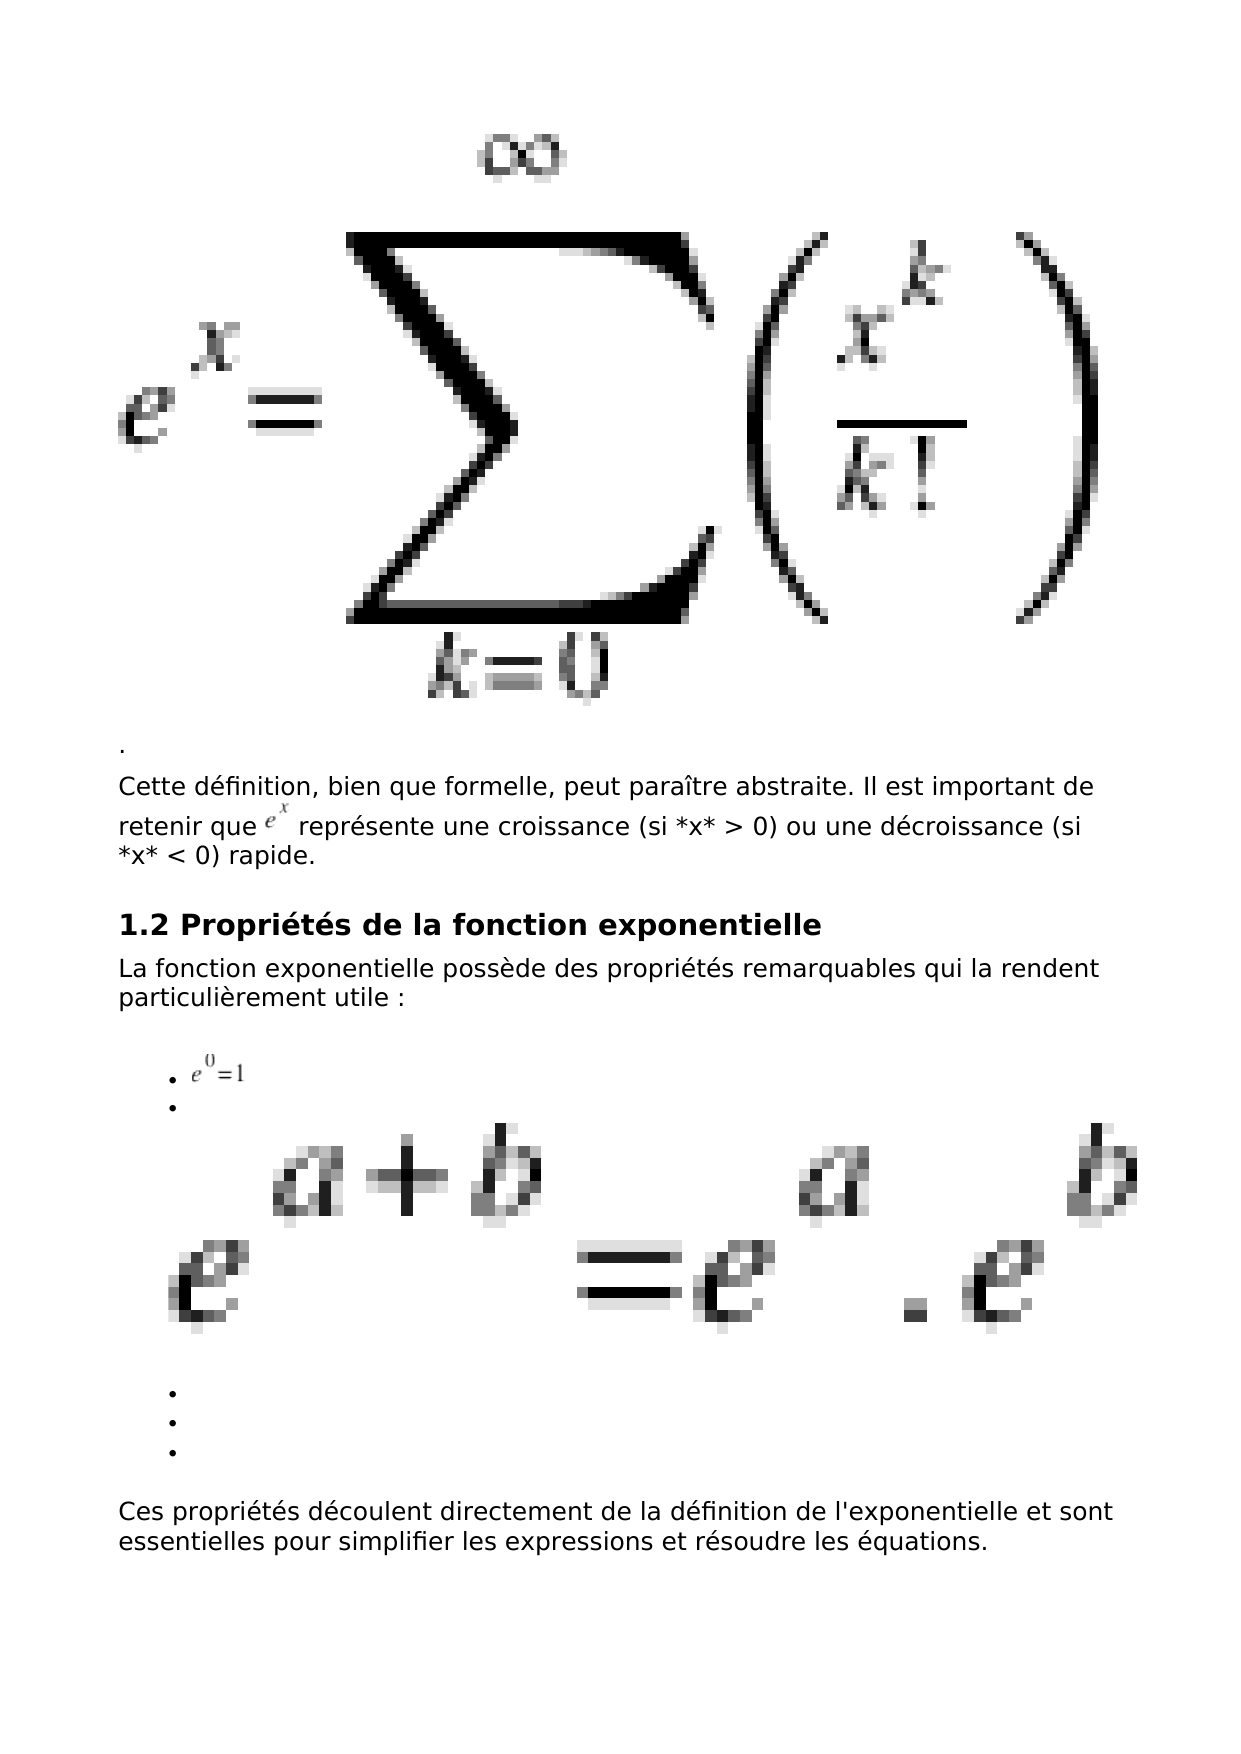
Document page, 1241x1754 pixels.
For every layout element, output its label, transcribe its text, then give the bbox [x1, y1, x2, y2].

text Cette définition, bien que formelle, peut paraître abstraite. Il est important de retenir que représente une croissance (si *x* > 0) ou une décroissance (si *x* < 0) rapide. [118, 772, 1122, 871]
picture [192, 1054, 250, 1090]
text La fonction exponentielle possède des propriétés remarquables qui la rendent particulièrement utile : [118, 954, 1122, 1013]
picture [265, 801, 290, 836]
text Ces propriétés découlent directement de la définition de l'exponentielle et sont essentielles pour simplifier les expressions et résoudre les équations. [118, 1497, 1122, 1556]
subtitle 1.2 Propriétés de la fonction exponentielle [118, 908, 1122, 942]
picture [118, 118, 1123, 731]
picture [168, 1123, 1173, 1381]
text . [118, 731, 1122, 759]
